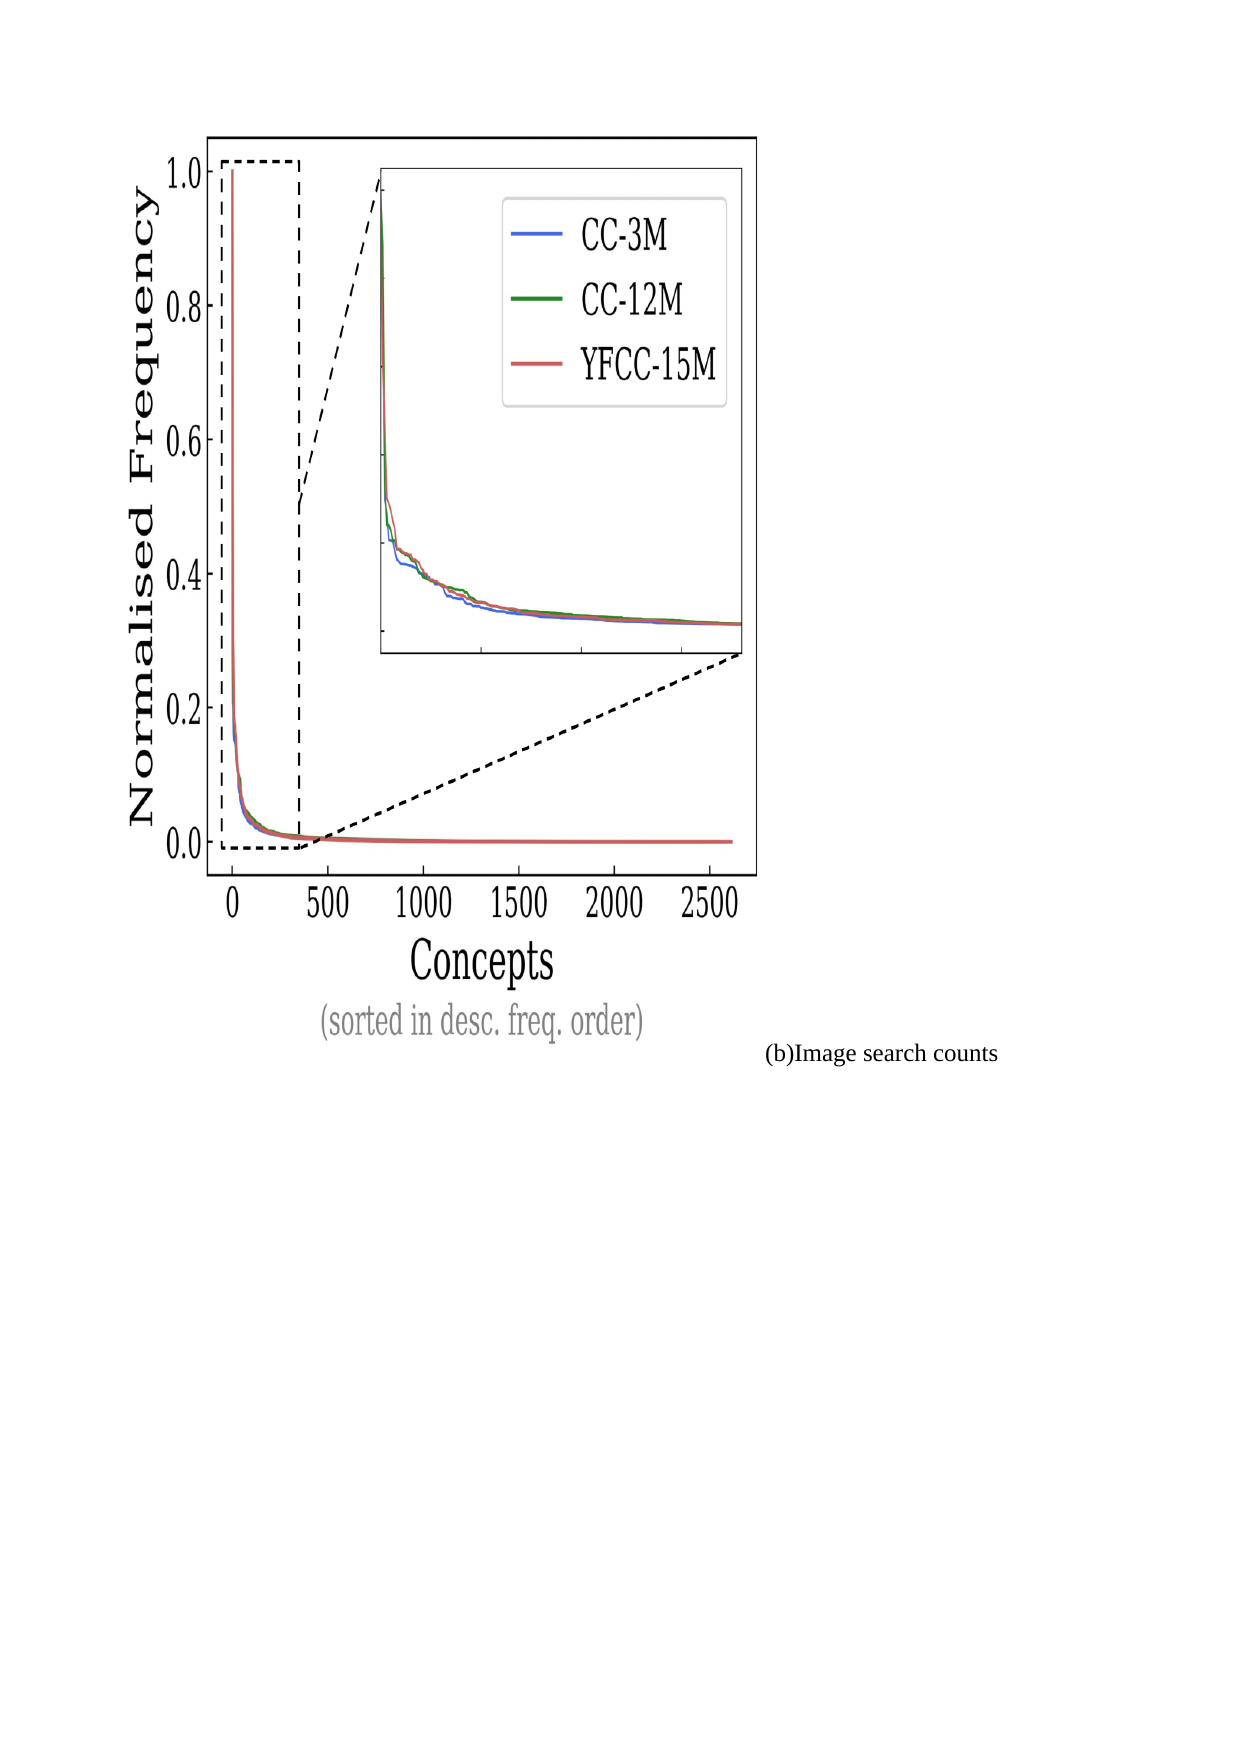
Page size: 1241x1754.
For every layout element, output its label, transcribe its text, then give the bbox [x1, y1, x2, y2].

text (b)Image search counts [118, 118, 1122, 1067]
picture [118, 118, 765, 1062]
